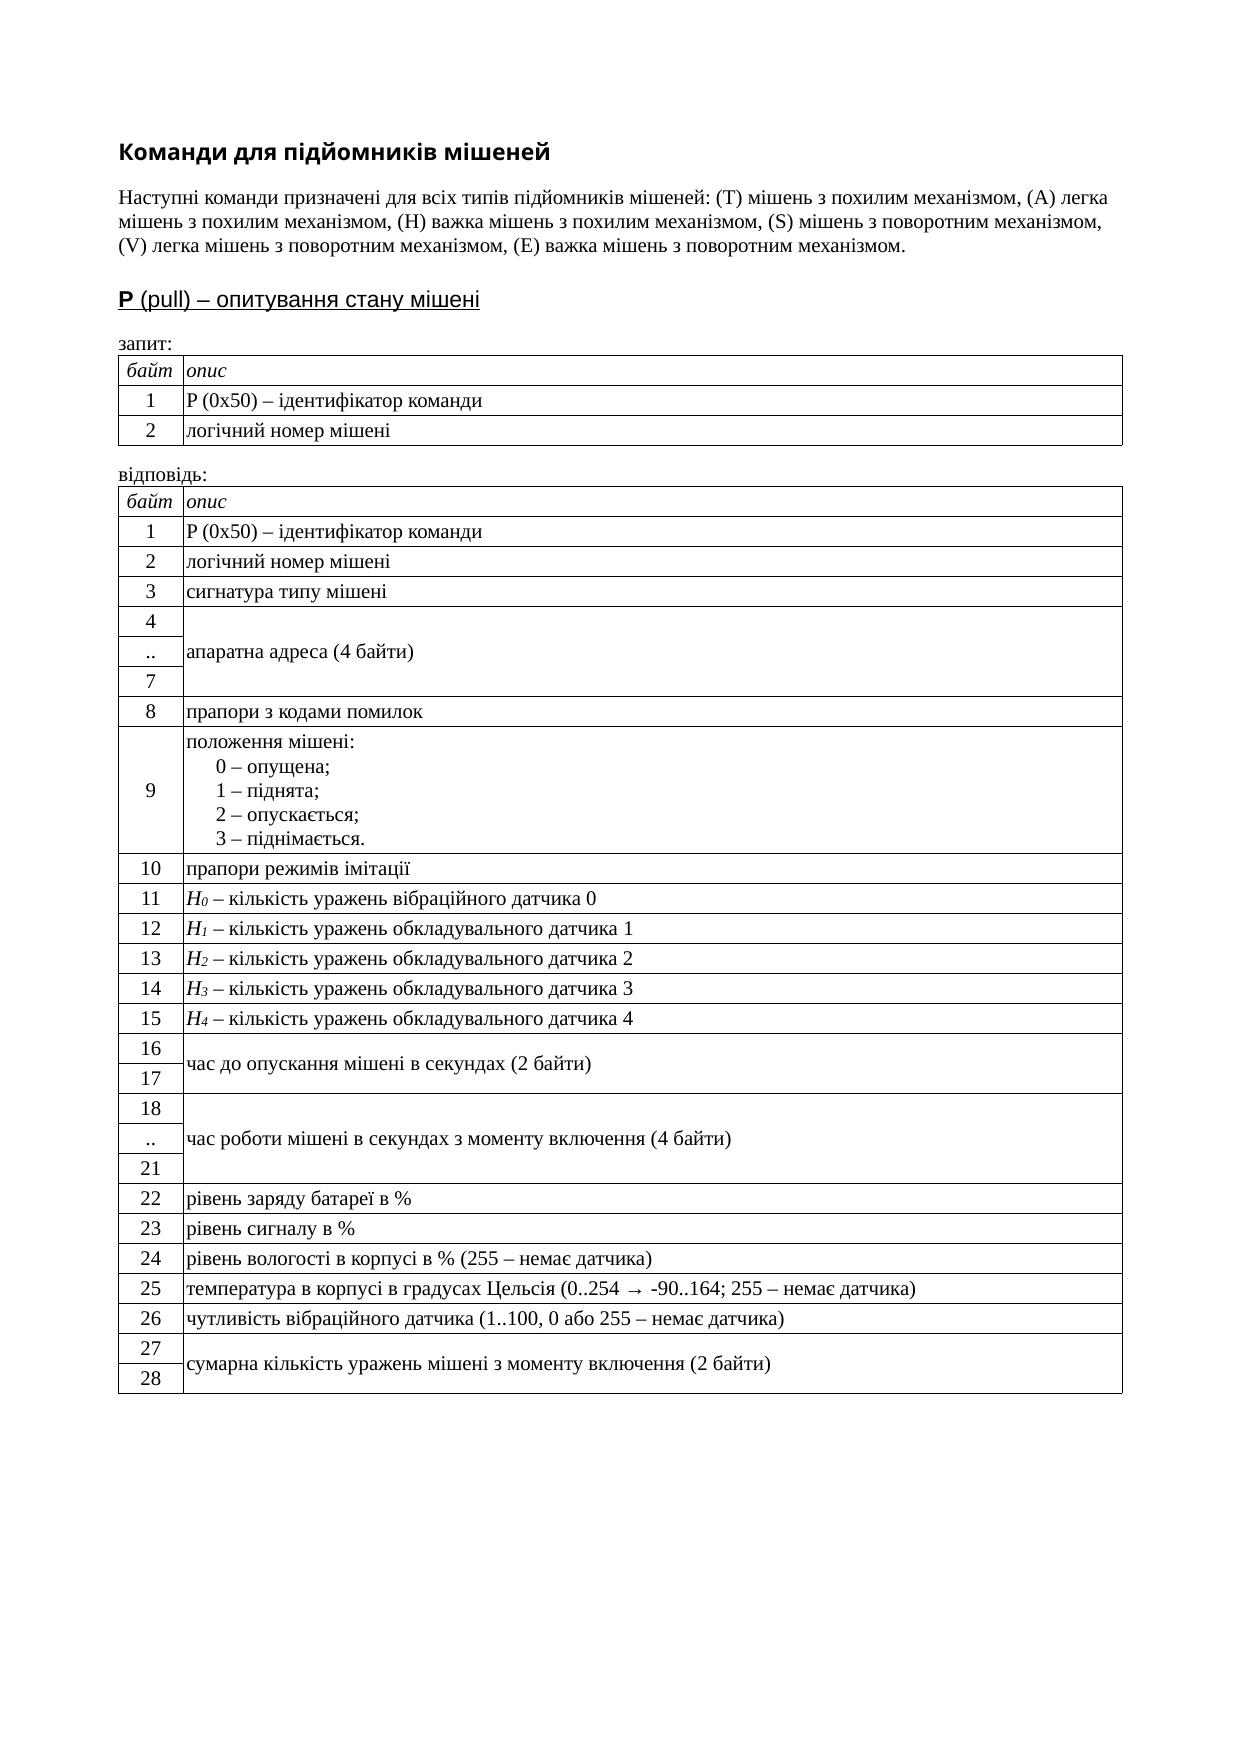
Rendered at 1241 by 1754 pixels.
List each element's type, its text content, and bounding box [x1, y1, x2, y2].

table_cell 28 [119, 1364, 183, 1393]
table_cell логічний номер мішені [184, 416, 1122, 444]
table_cell 24 [119, 1244, 183, 1273]
table_cell H3 – кількість уражень обкладувального датчика 3 [184, 974, 1122, 1003]
table_cell 21 [119, 1154, 183, 1183]
table_cell рівень вологості в корпусі в % (255 – немає датчика) [184, 1244, 1122, 1273]
table_cell 26 [119, 1304, 183, 1333]
text Наступні команди призначені для всіх типів підйомників мішеней: (Т) мішень з похилим механізмом, (A) легка мішень з похилим механізмом, (H) важка мішень з похилим механізмом, (S) мішень з поворотним механізмом, (V) легка мішень з поворотним механізмом, (E) важка мішень з поворотним механізмом. [118, 185, 1122, 257]
table_cell P (0x50) – ідентифікатор команди [184, 386, 1122, 414]
table_cell прапори з кодами помилок [184, 697, 1122, 726]
table_cell апаратна адреса (4 байти) [184, 607, 1122, 696]
table_cell 11 [119, 884, 183, 913]
table_cell 2 [119, 416, 183, 444]
table_cell час роботи мішені в секундах з моменту включення (4 байти) [184, 1094, 1122, 1183]
table_cell 16 [119, 1034, 183, 1063]
table_cell рівень заряду батареї в % [184, 1184, 1122, 1213]
table_cell 23 [119, 1214, 183, 1243]
table_cell 13 [119, 944, 183, 973]
table_header опис [184, 487, 1122, 516]
subtitle P (pull) – опитування стану мішені [118, 286, 1122, 313]
table_cell 12 [119, 914, 183, 943]
table_cell 17 [119, 1064, 183, 1093]
table_cell 10 [119, 854, 183, 883]
table_cell 3 [119, 577, 183, 606]
table_cell P (0x50) – ідентифікатор команди [184, 517, 1122, 546]
table_cell логічний номер мішені [184, 547, 1122, 576]
table_cell час до опускання мішені в секундах (2 байти) [184, 1034, 1122, 1093]
table_cell 2 [119, 547, 183, 576]
table_cell 1 [119, 386, 183, 414]
table_cell прапори режимів імітації [184, 854, 1122, 883]
table_header байт [119, 356, 183, 384]
table_cell H1 – кількість уражень обкладувального датчика 1 [184, 914, 1122, 943]
table_cell H4 – кількість уражень обкладувального датчика 4 [184, 1004, 1122, 1033]
table_cell 22 [119, 1184, 183, 1213]
table_header опис [184, 356, 1122, 384]
table_cell 25 [119, 1274, 183, 1303]
table_cell положення мішені: 0 – опущена; 1 – піднята; 2 – опускається; 3 – піднімається. [184, 727, 1122, 853]
table_cell сигнатура типу мішені [184, 577, 1122, 606]
table_cell 8 [119, 697, 183, 726]
table_cell 4 [119, 607, 183, 636]
table_cell .. [119, 1124, 183, 1153]
table_cell сумарна кількість уражень мішені з моменту включення (2 байти) [184, 1334, 1122, 1393]
table_cell 18 [119, 1094, 183, 1123]
table_cell 27 [119, 1334, 183, 1363]
table_cell рівень сигналу в % [184, 1214, 1122, 1243]
table_cell чутливість вібраційного датчика (1..100, 0 або 255 – немає датчика) [184, 1304, 1122, 1333]
table_cell H2 – кількість уражень обкладувального датчика 2 [184, 944, 1122, 973]
text відповідь: [118, 462, 1122, 486]
table_header байт [119, 487, 183, 516]
table_cell 14 [119, 974, 183, 1003]
text запит: [118, 331, 1122, 354]
table_cell 15 [119, 1004, 183, 1033]
subtitle Команди для підйомників мішеней [118, 136, 1122, 167]
table_cell 7 [119, 667, 183, 696]
table_cell температура в корпусі в градусах Цельсія (0..254 → -90..164; 255 – немає датчика) [184, 1274, 1122, 1303]
table_cell 1 [119, 517, 183, 546]
table_cell 9 [119, 727, 183, 853]
table_cell H0 – кількість уражень вібраційного датчика 0 [184, 884, 1122, 913]
table_cell .. [119, 637, 183, 666]
